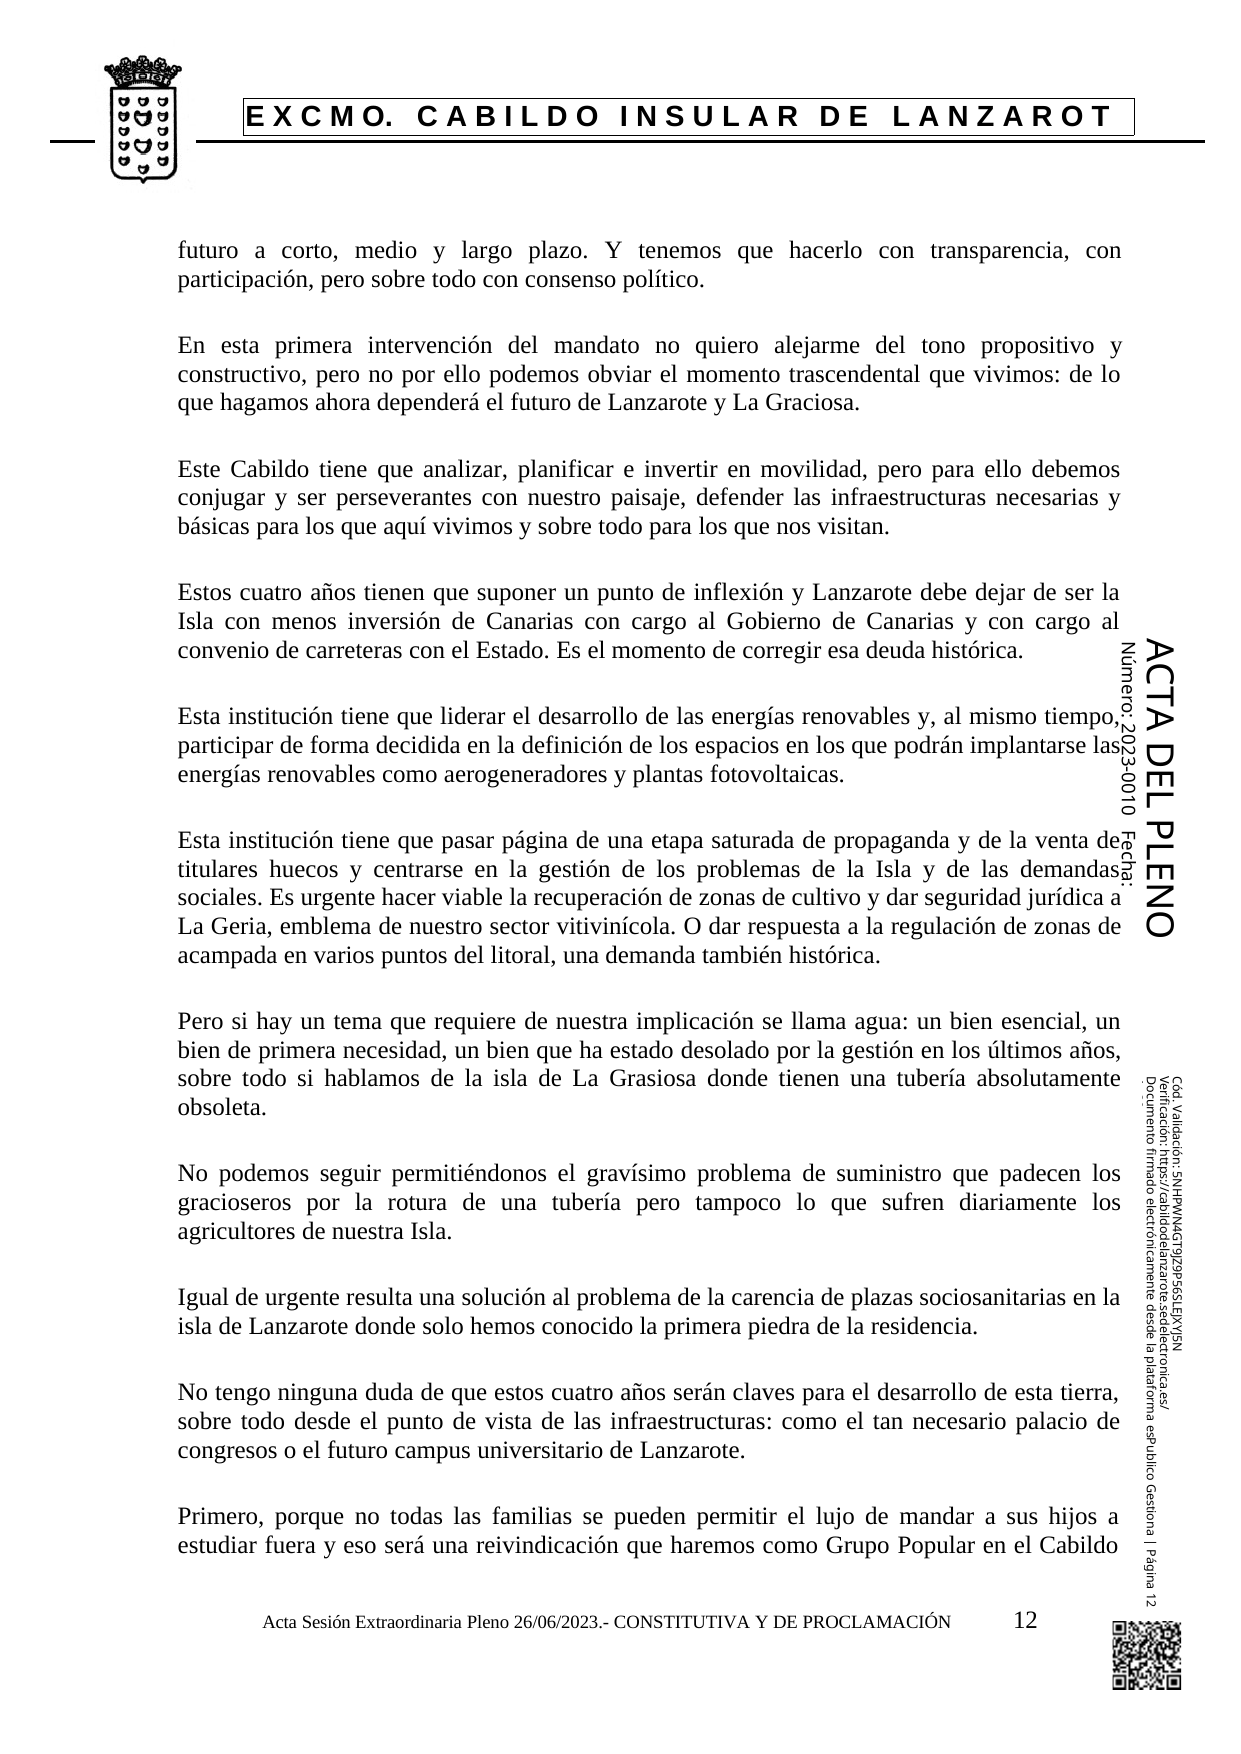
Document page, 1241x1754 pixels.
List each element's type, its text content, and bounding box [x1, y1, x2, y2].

text Número: 2023-0010 Fecha: 11/07/2023 [1117, 641, 1140, 984]
text futuro a corto, medio y largo plazo. Y tenemos que hacerlo con transparencia, con participación, pero sobre todo con consenso político. [177, 235, 1122, 293]
picture [1112, 1621, 1182, 1690]
text Acta Sesión Extraordinaria Pleno 26/06/2023.- CONSTITUTIVA Y DE PROCLAMACIÓN 12 [262, 1605, 1192, 1634]
text Igual de urgente resulta una solución al problema de la carencia de plazas sociosanitarias en la isla de Lanzarote donde solo hemos conocido la primera piedra de la residencia. [177, 1282, 1122, 1340]
text ACTA DEL PLENO [1140, 639, 1183, 984]
text En esta primera intervención del mandato no quiero alejarme del tono propositivo y constructivo, pero no por ello podemos obviar el momento trascendental que vivimos: de lo que hagamos ahora dependerá el futuro de Lanzarote y La Graciosa. [177, 330, 1122, 416]
text No podemos seguir permitiéndonos el gravísimo problema de suministro que padecen los gracioseros por la rotura de una tubería pero tampoco lo que sufren diariamente los agricultores de nuestra Isla. [177, 1158, 1122, 1245]
picture [95, 39, 196, 193]
text Este Cabildo tiene que analizar, planificar e invertir en movilidad, pero para ello debemos conjugar y ser perseverantes con nuestro paisaje, defender las infraestructuras necesarias y básicas para los que aquí vivimos y sobre todo para los que nos visitan. [177, 454, 1122, 540]
text Verificación: https://cabildodelanzarote.sedelectronica.es/ [1158, 1076, 1171, 1611]
text Estos cuatro años tienen que suponer un punto de inflexión y Lanzarote debe dejar de ser la Isla con menos inversión de Canarias con cargo al Gobierno de Canarias y con cargo al convenio de carreteras con el Estado. Es el momento de corregir esa deuda histórica. [177, 577, 1122, 664]
text Esta institución tiene que pasar página de una etapa saturada de propaganda y de la venta de titulares huecos y centrarse en la gestión de los problemas de la Isla y de las demandas sociales. Es urgente hacer viable la recuperación de zonas de cultivo y dar seguridad jurídica a La Geria, emblema de nuestro sector vitivinícola. O dar respuesta a la regulación de zonas de acampada en varios puntos del litoral, una demanda también histórica. [177, 825, 1122, 969]
text Pero si hay un tema que requiere de nuestra implicación se llama agua: un bien esencial, un bien de primera necesidad, un bien que ha estado desolado por la gestión en los últimos años, sobre todo si hablamos de la isla de La Grasiosa donde tienen una tubería absolutamente obsoleta. [177, 1006, 1122, 1121]
text No tengo ninguna duda de que estos cuatro años serán claves para el desarrollo de esta tierra, sobre todo desde el punto de vista de las infraestructuras: como el tan necesario palacio de congresos o el futuro campus universitario de Lanzarote. [177, 1377, 1121, 1463]
text Esta institución tiene que liderar el desarrollo de las energías renovables y, al mismo tiempo, participar de forma decidida en la definición de los espacios en los que podrán implantarse las energías renovables como aerogeneradores y plantas fotovoltaicas. [177, 701, 1121, 787]
text Documento firmado electrónicamente desde la plataforma esPublico Gestiona | Página 12 de 30 [1143, 1076, 1158, 1611]
text Primero, porque no todas las familias se pueden permitir el lujo de mandar a sus hijos a estudiar fuera y eso será una reivindicación que haremos como Grupo Popular en el Cabildo [177, 1501, 1121, 1558]
text Cód. Validación: 5NHPWN4GT9JZ9P56SLEJXYJ5N [1171, 1076, 1184, 1611]
